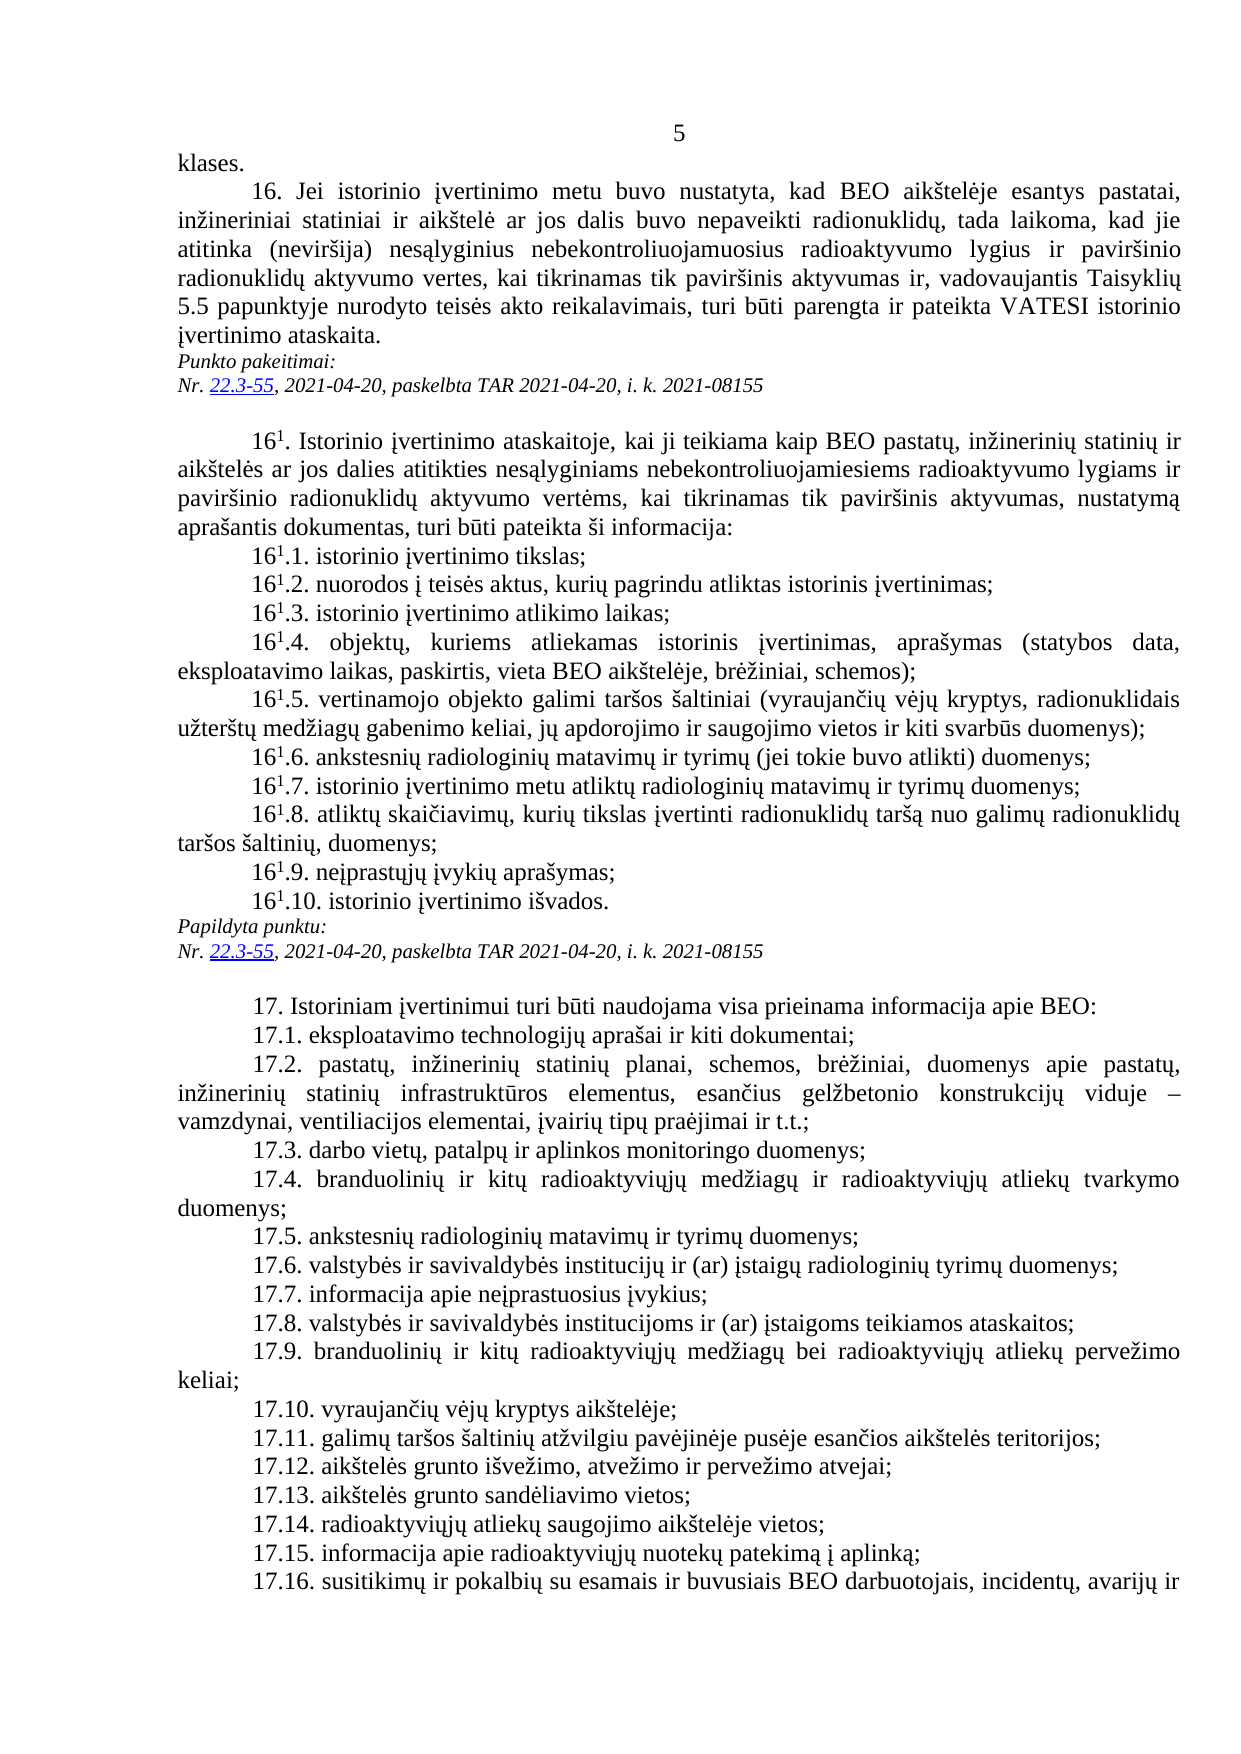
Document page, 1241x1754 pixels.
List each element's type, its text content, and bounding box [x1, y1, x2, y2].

text 161. Istorinio įvertinimo ataskaitoje, kai ji teikiama kaip BEO pastatų, inžinerinių statinių ir aikštelės ar jos dalies atitikties nesąlyginiams nebekontroliuojamiesiems radioaktyvumo lygiams ir paviršinio radionuklidų aktyvumo vertėms, kai tikrinamas tik paviršinis aktyvumas, nustatymą aprašantis dokumentas, turi būti pateikta ši informacija: [177, 426, 1181, 541]
text 17.12. aikštelės grunto išvežimo, atvežimo ir pervežimo atvejai; [177, 1451, 1181, 1480]
text 17.8. valstybės ir savivaldybės institucijoms ir (ar) įstaigoms teikiamos ataskaitos; [177, 1308, 1181, 1336]
text 17.2. pastatų, inžinerinių statinių planai, schemos, brėžiniai, duomenys apie pastatų, inžinerinių statinių infrastruktūros elementus, esančius gelžbetonio konstrukcijų viduje – vamzdynai, ventiliacijos elementai, įvairių tipų praėjimai ir t.t.; [177, 1049, 1181, 1135]
text 17.3. darbo vietų, patalpų ir aplinkos monitoringo duomenys; [177, 1135, 1181, 1164]
text 161.2. nuorodos į teisės aktus, kurių pagrindu atliktas istorinis įvertinimas; [177, 569, 1181, 598]
text 17.11. galimų taršos šaltinių atžvilgiu pavėjinėje pusėje esančios aikštelės teritorijos; [177, 1423, 1181, 1451]
text 17.10. vyraujančių vėjų kryptys aikštelėje; [177, 1394, 1181, 1423]
text 161.5. vertinamojo objekto galimi taršos šaltiniai (vyraujančių vėjų kryptys, radionuklidais užterštų medžiagų gabenimo keliai, jų apdorojimo ir saugojimo vietos ir kiti svarbūs duomenys); [177, 684, 1181, 742]
text 17.7. informacija apie neįprastuosius įvykius; [177, 1279, 1181, 1308]
text 17.16. susitikimų ir pokalbių su esamais ir buvusiais BEO darbuotojais, incidentų, avarijų ir [177, 1566, 1181, 1595]
text 17.14. radioaktyviųjų atliekų saugojimo aikštelėje vietos; [177, 1509, 1181, 1538]
text 17.6. valstybės ir savivaldybės institucijų ir (ar) įstaigų radiologinių tyrimų duomenys; [177, 1250, 1181, 1279]
text Punkto pakeitimai: [177, 349, 1181, 373]
text 17.9. branduolinių ir kitų radioaktyviųjų medžiagų bei radioaktyviųjų atliekų pervežimo keliai; [177, 1336, 1181, 1394]
text 17.15. informacija apie radioaktyviųjų nuotekų patekimą į aplinką; [177, 1538, 1181, 1566]
text 17.4. branduolinių ir kitų radioaktyviųjų medžiagų ir radioaktyviųjų atliekų tvarkymo duomenys; [177, 1164, 1181, 1221]
text 17. Istoriniam įvertinimui turi būti naudojama visa prieinama informacija apie BEO: [177, 991, 1181, 1020]
text 161.3. istorinio įvertinimo atlikimo laikas; [177, 598, 1181, 627]
text 161.8. atliktų skaičiavimų, kurių tikslas įvertinti radionuklidų taršą nuo galimų radionuklidų taršos šaltinių, duomenys; [177, 799, 1181, 857]
text 17.5. ankstesnių radiologinių matavimų ir tyrimų duomenys; [177, 1221, 1181, 1250]
text 17.13. aikštelės grunto sandėliavimo vietos; [177, 1480, 1181, 1509]
text 161.10. istorinio įvertinimo išvados. [177, 886, 1181, 914]
text klases. [177, 148, 1181, 176]
text 161.4. objektų, kuriems atliekamas istorinis įvertinimas, aprašymas (statybos data, eksploatavimo laikas, paskirtis, vieta BEO aikštelėje, brėžiniai, schemos); [177, 627, 1181, 684]
text 16. Jei istorinio įvertinimo metu buvo nustatyta, kad BEO aikštelėje esantys pastatai, inžineriniai statiniai ir aikštelė ar jos dalis buvo nepaveikti radionuklidų, tada laikoma, kad jie atitinka (neviršija) nesąlyginius nebekontroliuojamuosius radioaktyvumo lygius ir paviršinio radionuklidų aktyvumo vertes, kai tikrinamas tik paviršinis aktyvumas ir, vadovaujantis Taisyklių 5.5 papunktyje nurodyto teisės akto reikalavimais, turi būti parengta ir pateikta VATESI istorinio įvertinimo ataskaita. [177, 176, 1181, 349]
text Nr. 22.3-55, 2021-04-20, paskelbta TAR 2021-04-20, i. k. 2021-08155 [177, 373, 1181, 397]
text 161.6. ankstesnių radiologinių matavimų ir tyrimų (jei tokie buvo atlikti) duomenys; [177, 742, 1181, 771]
text 161.7. istorinio įvertinimo metu atliktų radiologinių matavimų ir tyrimų duomenys; [177, 771, 1181, 799]
text 161.1. istorinio įvertinimo tikslas; [177, 541, 1181, 569]
text Nr. 22.3-55, 2021-04-20, paskelbta TAR 2021-04-20, i. k. 2021-08155 [177, 938, 1181, 963]
text Papildyta punktu: [177, 914, 1181, 938]
text 161.9. neįprastųjų įvykių aprašymas; [177, 857, 1181, 886]
text 17.1. eksploatavimo technologijų aprašai ir kiti dokumentai; [177, 1020, 1181, 1049]
